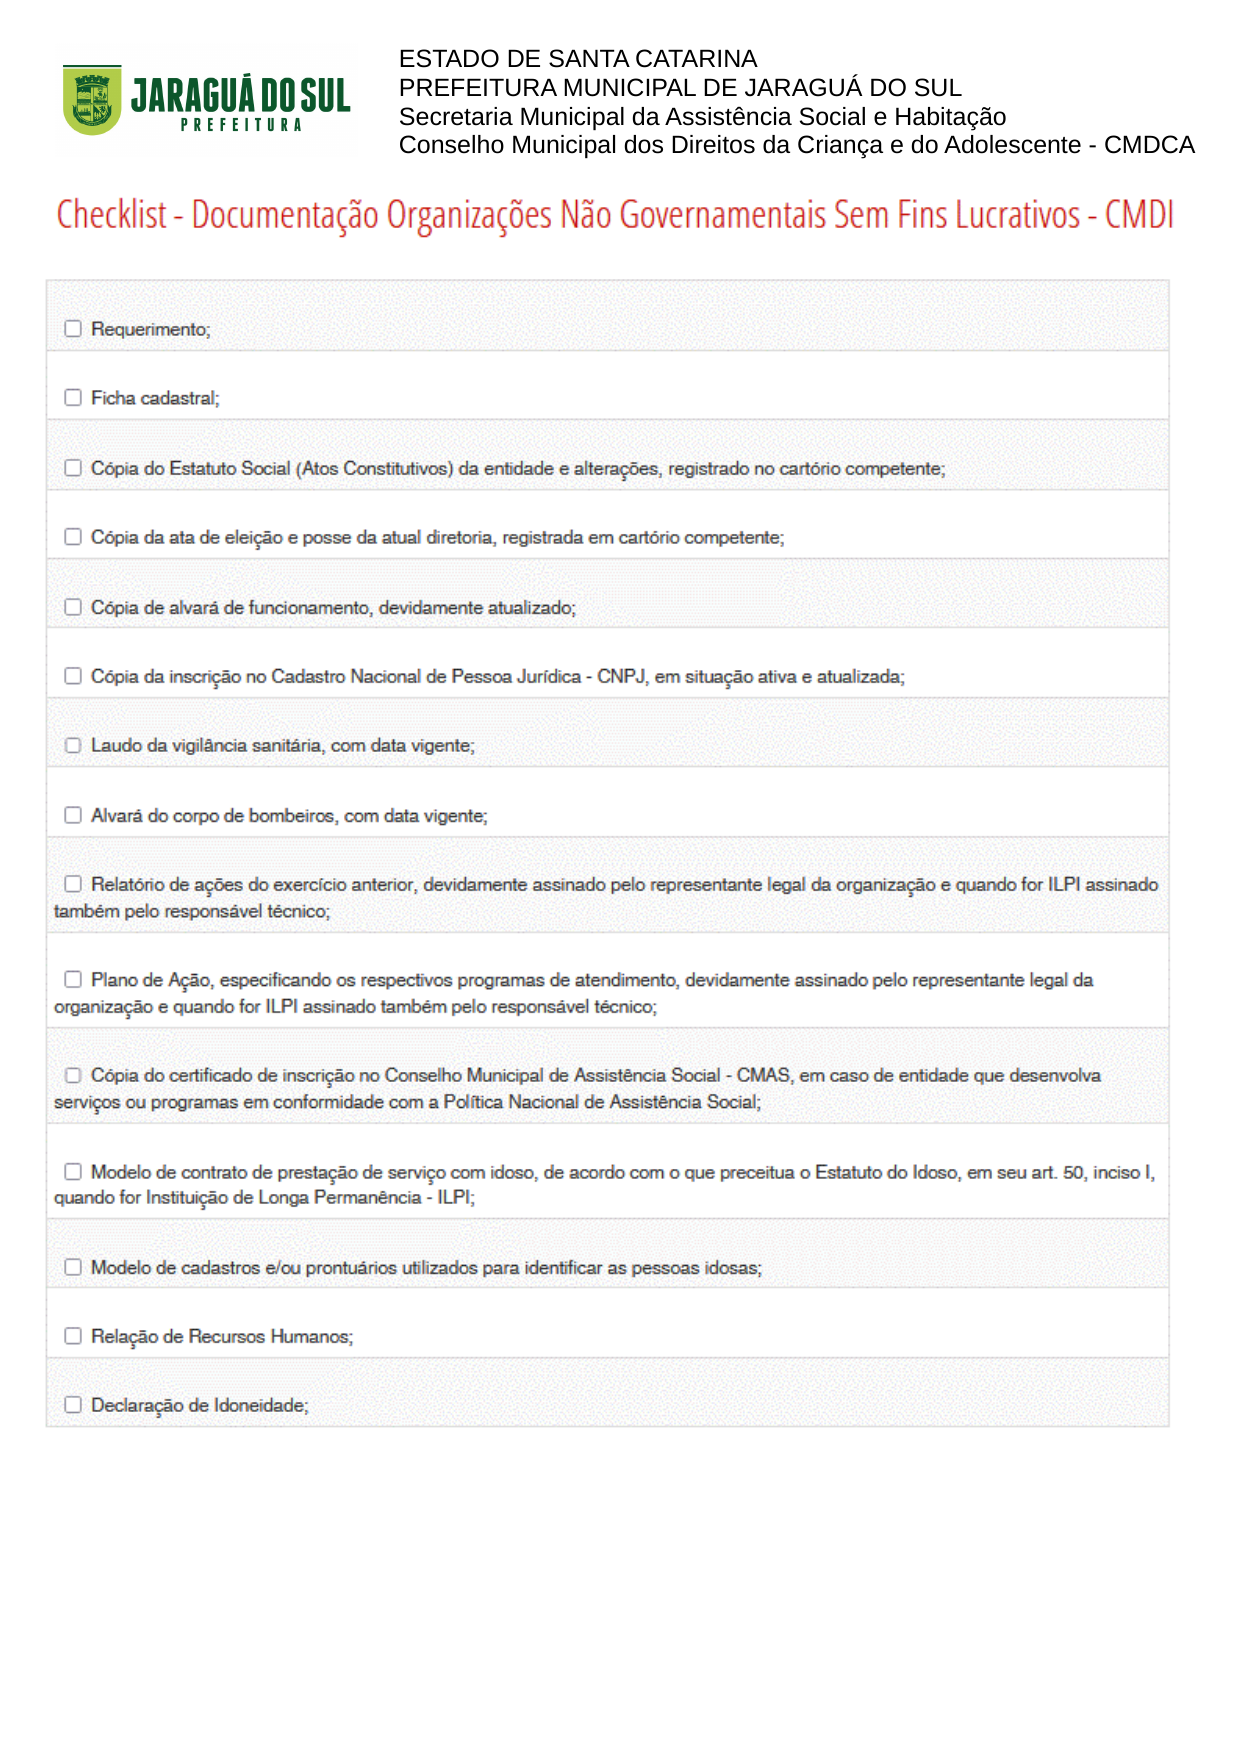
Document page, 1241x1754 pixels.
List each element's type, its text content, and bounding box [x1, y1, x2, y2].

picture [35, 192, 1178, 1437]
text ESTADO DE SANTA CATARINA [399, 44, 1196, 73]
text Secretaria Municipal da Assistência Social e Habitação [399, 102, 1196, 131]
text PREFEITURA MUNICIPAL DE JARAGUÁ DO SUL [399, 73, 1196, 102]
picture [55, 43, 358, 157]
text Conselho Municipal dos Direitos da Criança e do Adolescente - CMDCA [399, 131, 1196, 159]
